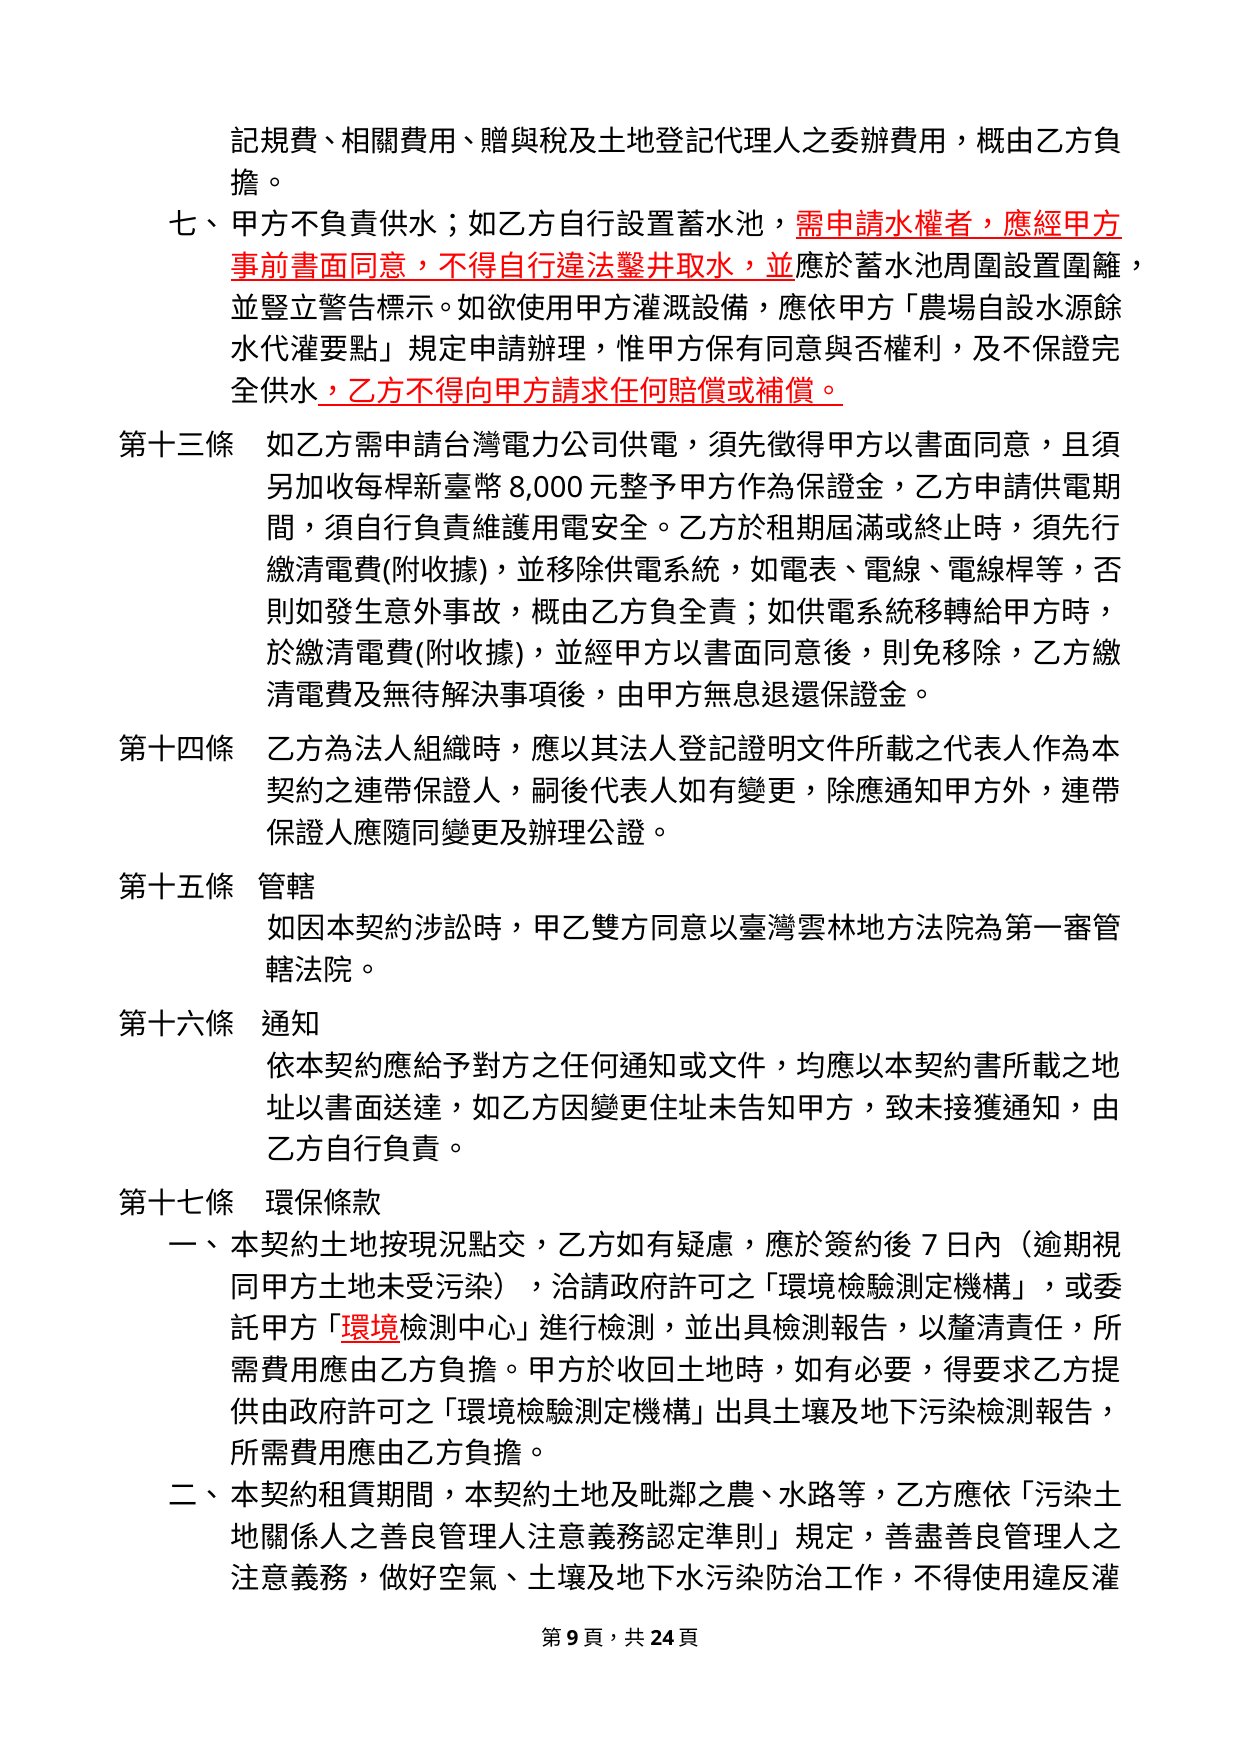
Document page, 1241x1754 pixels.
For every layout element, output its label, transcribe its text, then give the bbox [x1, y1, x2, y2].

list 本契約土地按現況點交，乙方如有疑慮，應於簽約後7日內（逾期視同甲方土地未受污染），洽請政府許可之「環境檢驗測定機構」，或委託甲方「環境檢測中心」進行檢測，並出具檢測報告，以釐清責任，所需費用應由乙方負擔。甲方於收回土地時，如有必要，得要求乙方提供由政府許可之「環境檢驗測定機構」出具土壤及地下污染檢測報告，所需費用應由乙方負擔。 [168, 1222, 1122, 1472]
list 如乙方需申請台灣電力公司供電，須先徵得甲方以書面同意，且須另加收每桿新臺幣8,000元整予甲方作為保證金，乙方申請供電期間，須自行負責維護用電安全。乙方於租期屆滿或終止時，須先行繳清電費(附收據)，並移除供電系統，如電表、電線、電線桿等，否則如發生意外事故，概由乙方負全責；如供電系統移轉給甲方時，於繳清電費(附收據)，並經甲方以書面同意後，則免移除，乙方繳清電費及無待解決事項後，由甲方無息退還保證金。 [118, 422, 1122, 714]
list 管轄 [118, 864, 1122, 906]
list 本契約租賃期間，本契約土地及毗鄰之農、水路等，乙方應依「污染土地關係人之善良管理人注意義務認定準則」規定，善盡善良管理人之注意義務，做好空氣、土壤及地下水污染防治工作，不得使用違反灌 [168, 1472, 1122, 1597]
list 甲方不負責供水；如乙方自行設置蓄水池，需申請水權者，應經甲方事前書面同意，不得自行違法鑿井取水，並應於蓄水池周圍設置圍籬，並豎立警告標示。如欲使用甲方灌溉設備，應依甲方「農場自設水源餘水代灌要點」規定申請辦理，惟甲方保有同意與否權利，及不保證完全供水，乙方不得向甲方請求任何賠償或補償。 [168, 201, 1122, 410]
list 乙方為法人組織時，應以其法人登記證明文件所載之代表人作為本契約之連帶保證人，嗣後代表人如有變更，除應通知甲方外，連帶保證人應隨同變更及辦理公證。 [118, 726, 1122, 851]
text 如因本契約涉訟時，甲乙雙方同意以臺灣雲林地方法院為第一審管轄法院。 [265, 906, 1122, 989]
list 通知 [118, 1001, 1122, 1043]
list 記規費、相關費用、贈與稅及土地登記代理人之委辦費用，概由乙方負擔。 [168, 118, 1122, 201]
list 環保條款 [118, 1181, 1122, 1222]
text 依本契約應給予對方之任何通知或文件，均應以本契約書所載之地址以書面送達，如乙方因變更住址未告知甲方，致未接獲通知，由乙方自行負責。 [266, 1043, 1122, 1168]
